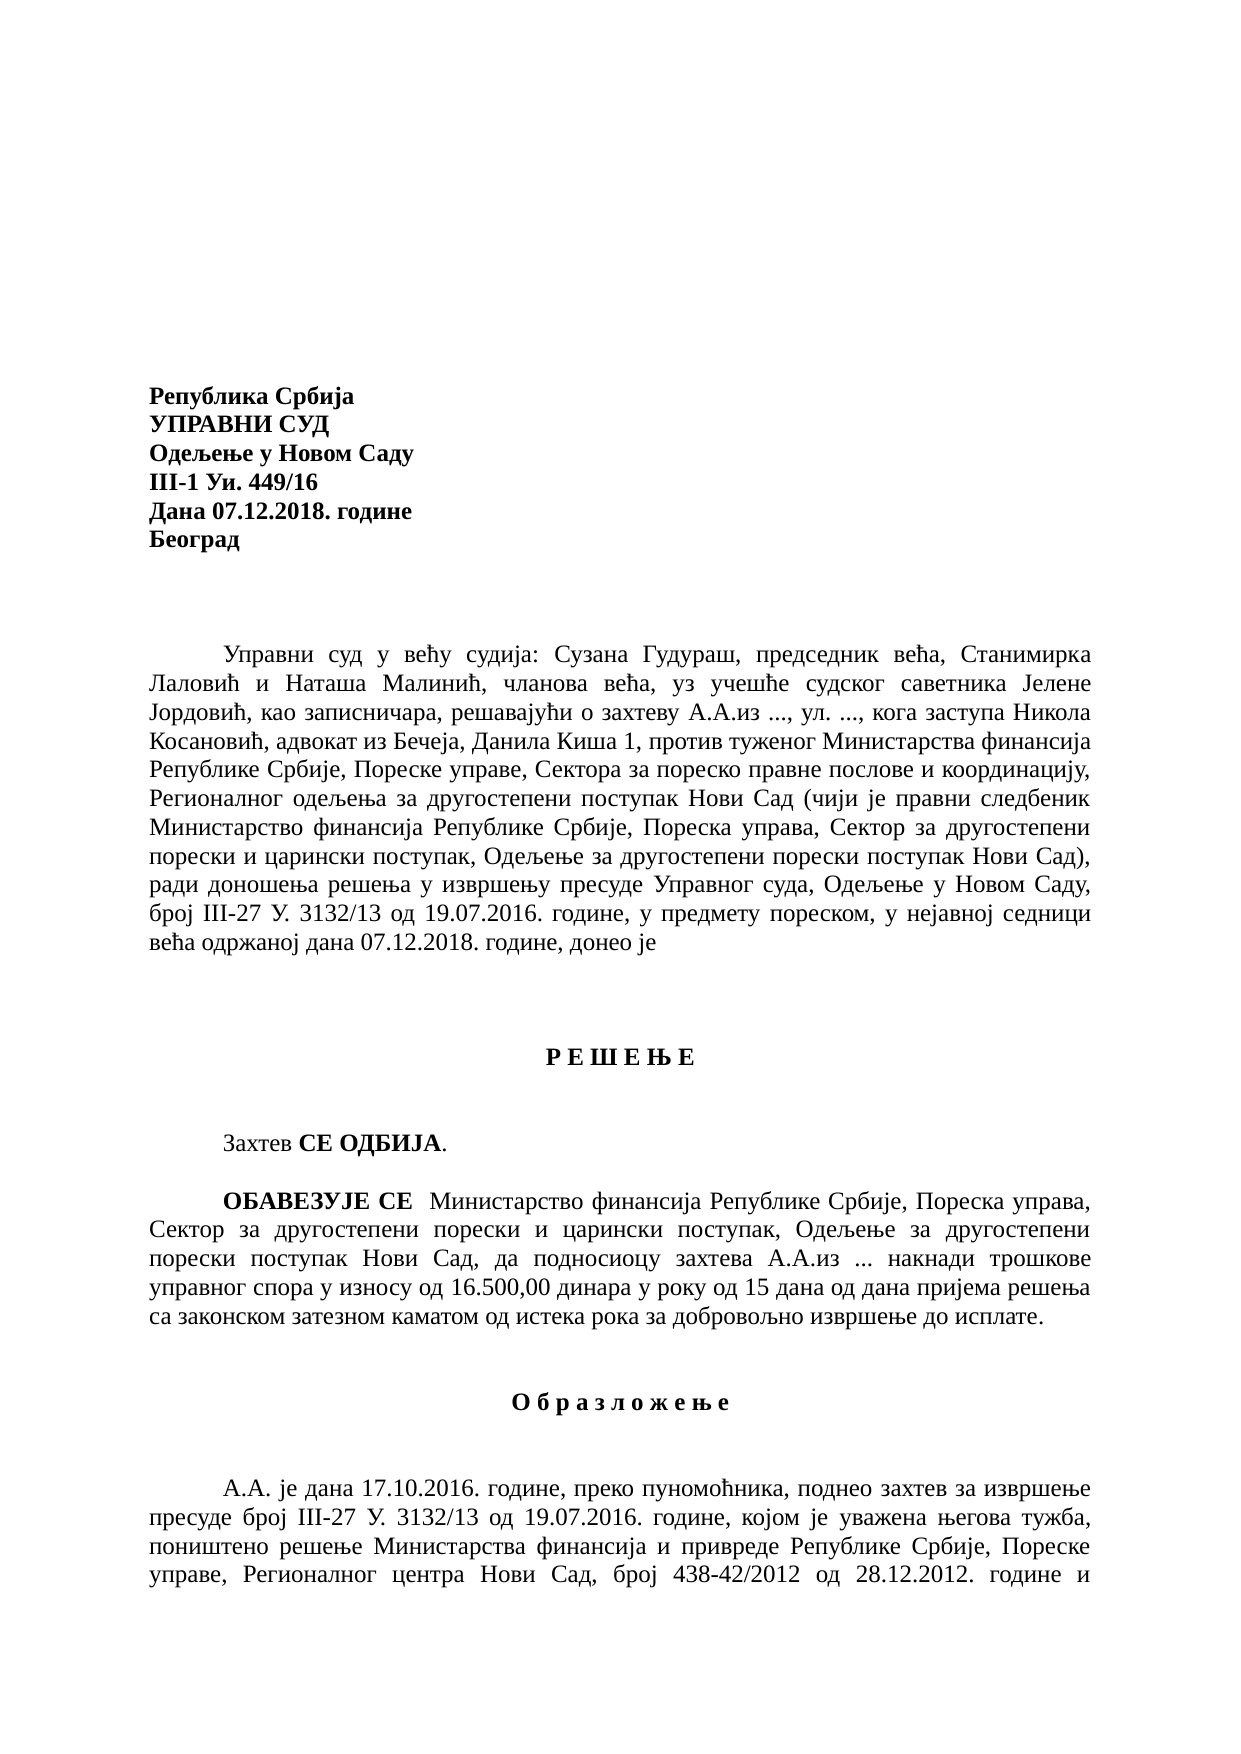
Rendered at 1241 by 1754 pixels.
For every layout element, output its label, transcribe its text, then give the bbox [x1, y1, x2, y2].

text ОБАВЕЗУЈЕ СЕ Министарство финансија Републике Србије, Пореска управа, Сектор за другостепени порески и царински поступак, Одељење за другостепени порески поступак Нови Сад, да подносиоцу захтева А.А.из ... накнади трошкове управног спора у износу од 16.500,00 динара у року од 15 дана од дана пријема решења са законском затезном каматом од истека рока за добровољно извршење до исплате. [149, 1186, 1091, 1329]
text Р Е Ш Е Њ Е [149, 1042, 1091, 1071]
text Република Србија [149, 148, 1091, 409]
text УПРАВНИ СУД [149, 409, 1091, 438]
text О б р а з л о ж е њ е [149, 1387, 1091, 1416]
text Дана 07.12.2018. године [149, 496, 1091, 524]
text А.А. је дана 17.10.2016. године, преко пуномоћника, поднео захтев за извршење пресуде број III-27 У. 3132/13 од 19.07.2016. године, којом је уважена његова тужба, поништено решење Министарства финансија и привреде Републике Србије, Пореске управе, Регионалног центра Нови Сад, број 438-42/2012 од 28.12.2012. године и [149, 1473, 1091, 1588]
text Захтев СЕ ОДБИЈА. [149, 1128, 1091, 1157]
text Управни суд у већу судија: Сузана Гудураш, председник већа, Станимирка Лаловић и Наташа Малинић, чланова већа, уз учешће судског саветника Јелене Јордовић, као записничара, решавајући о захтеву А.А.из ..., ул. ..., кога заступа Никола Косановић, адвокат из Бечеја, Данила Киша 1, против туженог Министарства финансија Републике Србије, Пореске управе, Сектора за пореско правне послове и координацију, Регионалног одељења за другостепени поступак Нови Сад (чији је правни следбеник Министарство финансија Републике Србије, Пореска управа, Сектор за другостепени порески и царински поступак, Одељење за другостепени порески поступак Нови Сад), ради доношења решења у извршењу пресуде Управног суда, Одељење у Новом Саду, број III-27 У. 3132/13 од 19.07.2016. године, у предмету пореском, у нејавној седници већа одржаној дана 07.12.2018. године, донео је [149, 639, 1091, 956]
text Одељење у Новом Саду [149, 438, 1091, 467]
text III-1 Уи. 449/16 [149, 467, 1091, 496]
text Београд [149, 524, 1091, 553]
